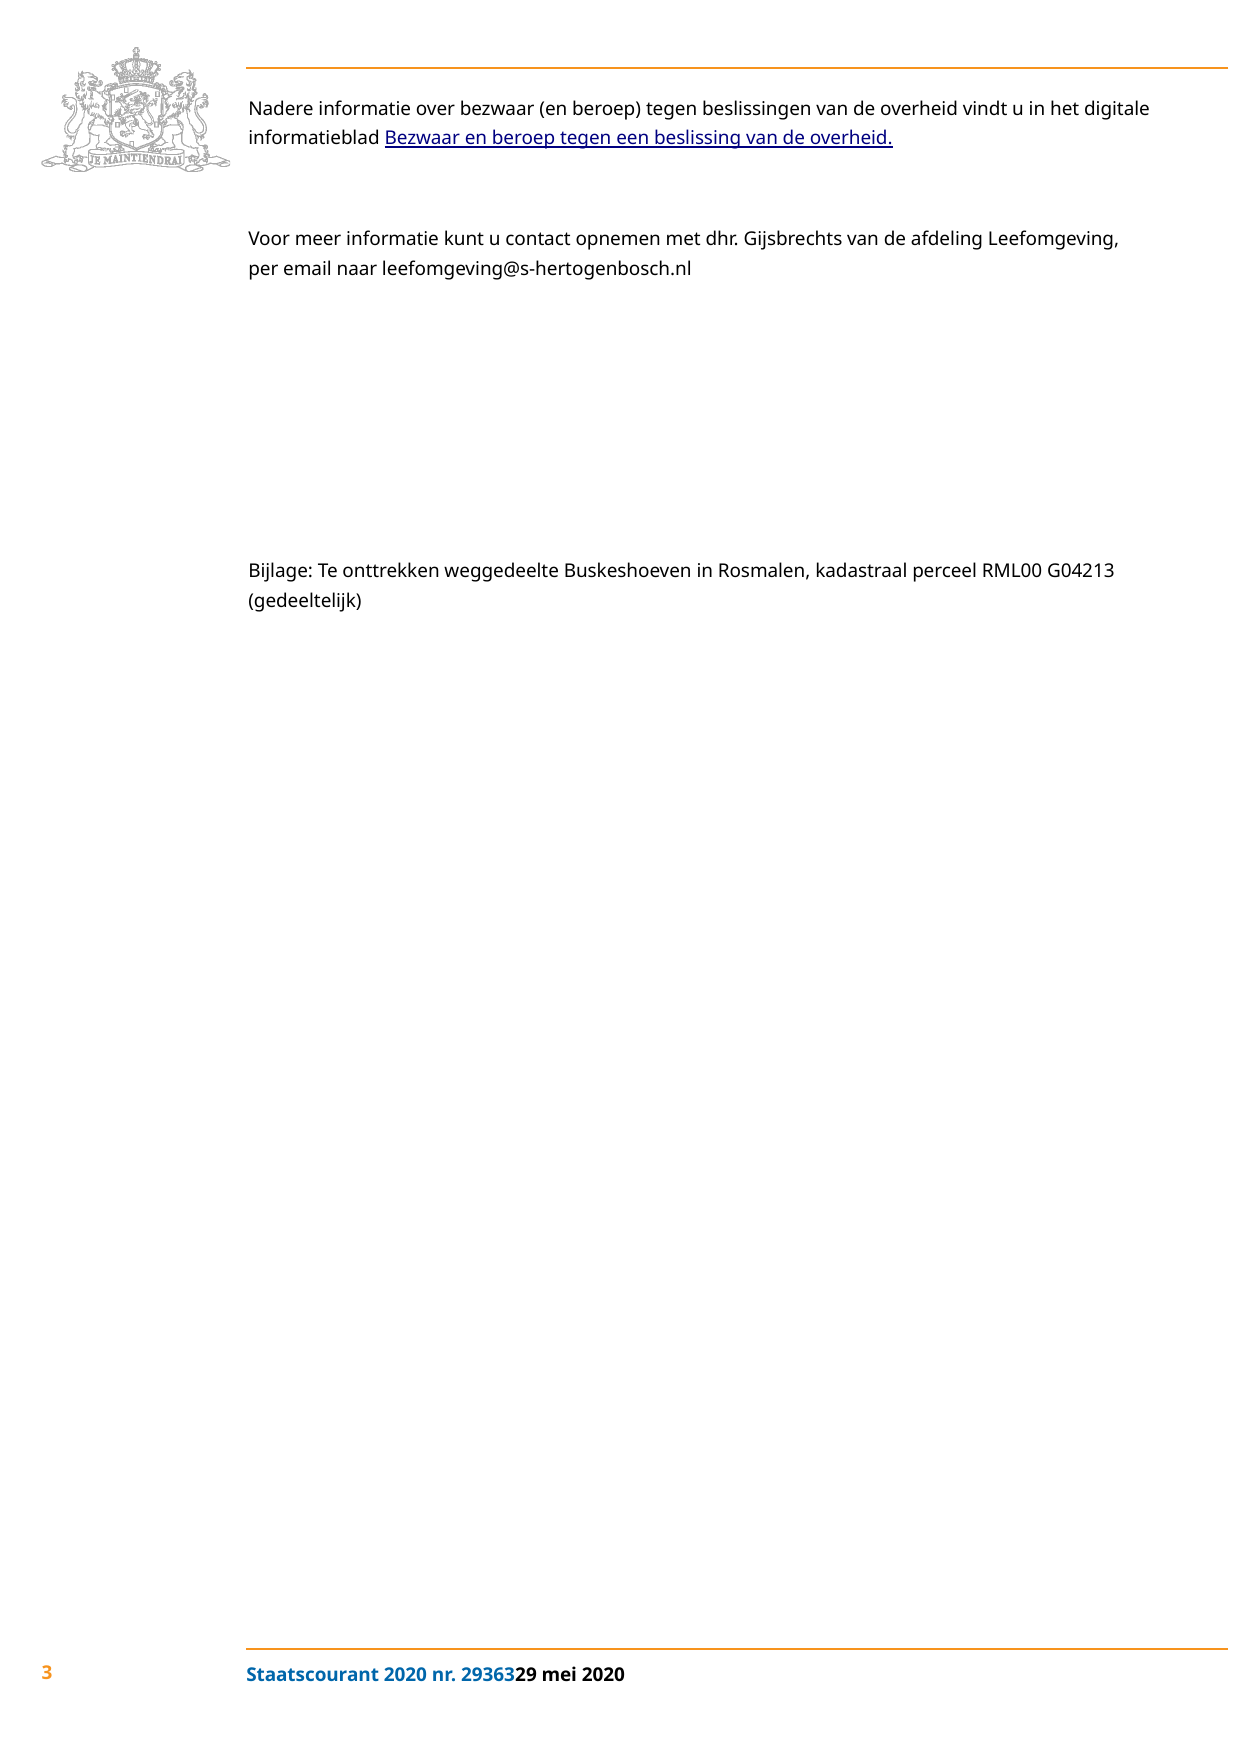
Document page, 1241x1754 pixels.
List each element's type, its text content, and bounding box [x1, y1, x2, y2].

text Bijlage: Te onttrekken weggedeelte Buskeshoeven in Rosmalen, kadastraal perceel RML00 G04213 (gedeeltelijk) [248, 557, 1152, 613]
picture [41, 47, 231, 172]
text Nadere informatie over bezwaar (en beroep) tegen beslissingen van de overheid vindt u in het digitale informatieblad Bezwaar en beroep tegen een beslissing van de overheid. [248, 95, 1152, 150]
text Voor meer informatie kunt u contact opnemen met dhr. Gijsbrechts van de afdeling Leefomgeving, per email naar leefomgeving@s-hertogenbosch.nl [248, 225, 1152, 281]
